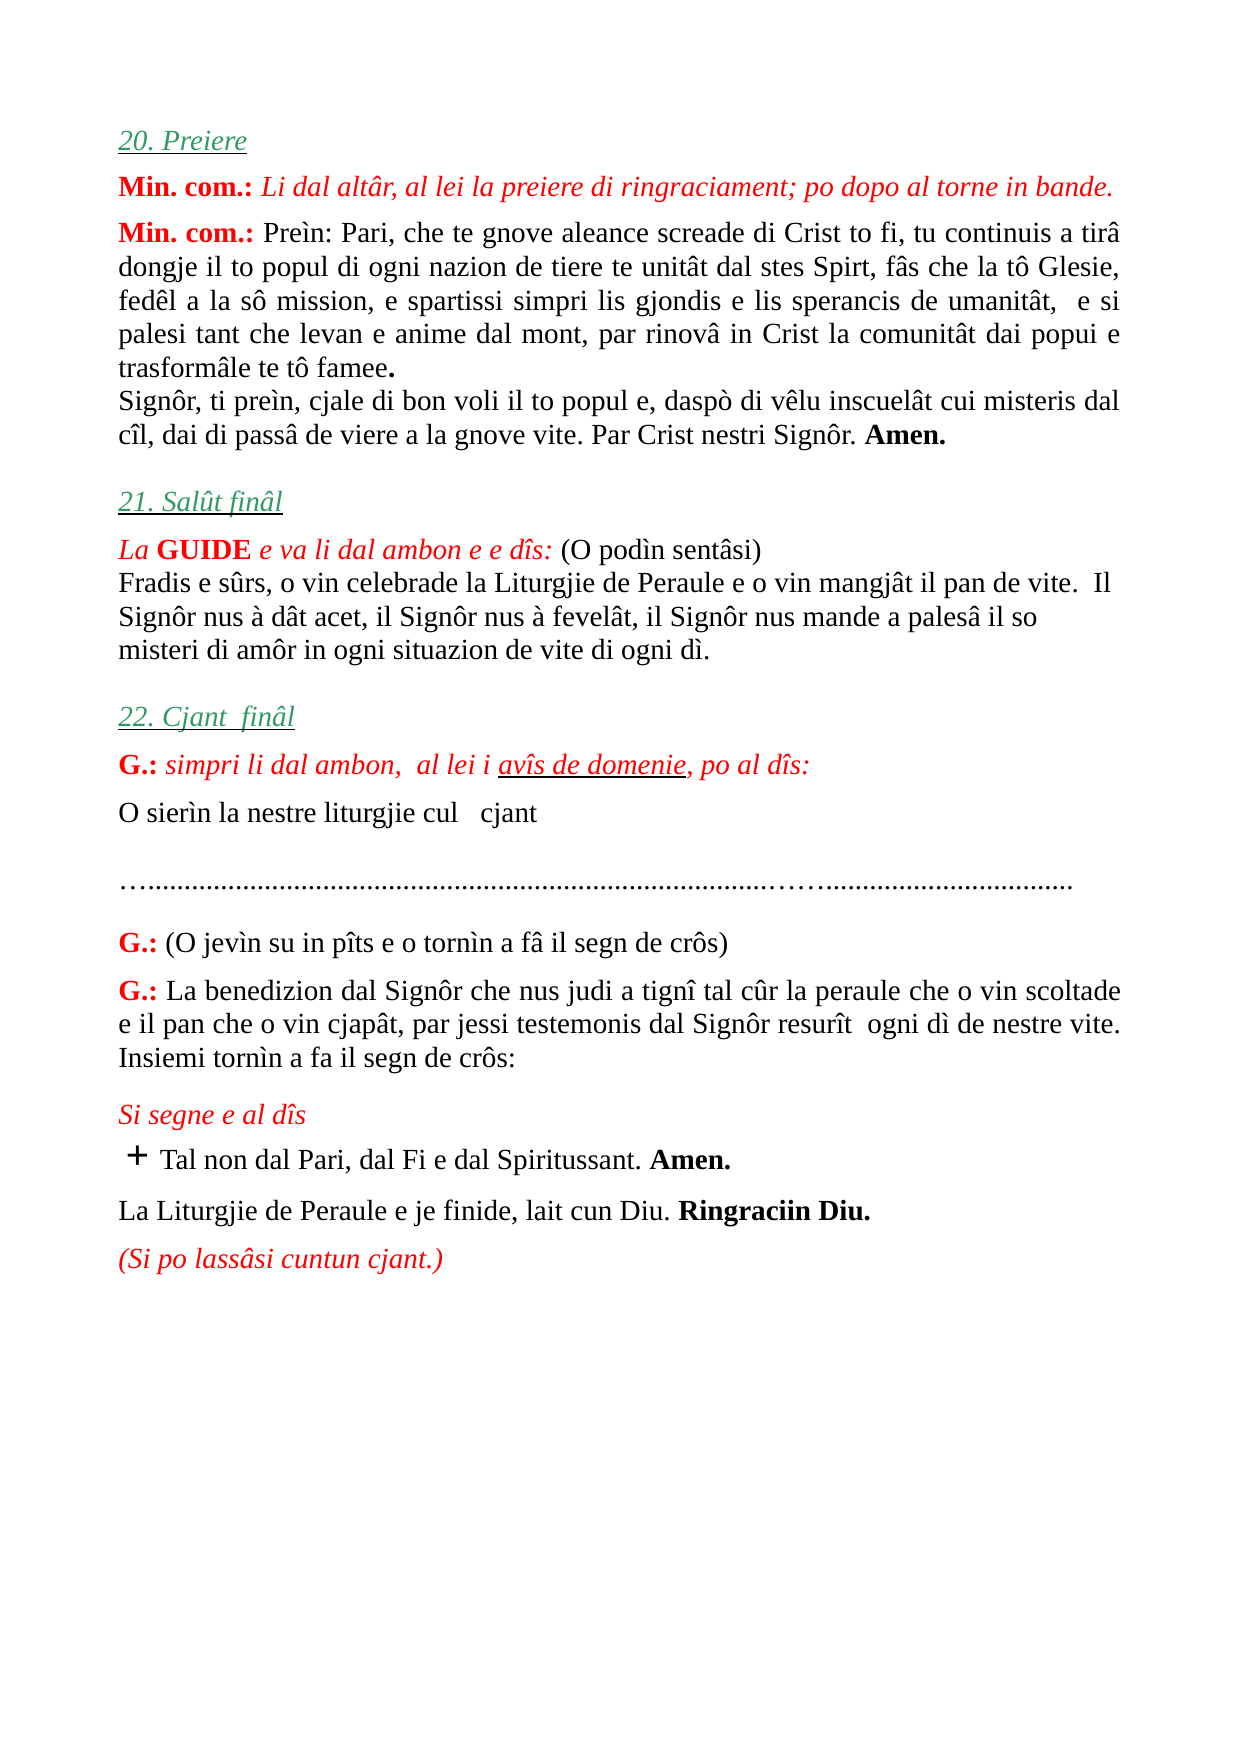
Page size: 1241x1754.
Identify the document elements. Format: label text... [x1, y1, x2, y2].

text La Liturgjie de Peraule e je finide, lait cun Diu. Ringraciin Diu. [118, 1193, 1122, 1227]
text G.: (O jevìn su in pîts e o tornìn a fâ il segn de crôs) [118, 925, 1122, 958]
text G.: La benedizion dal Signôr che nus judi a tignî tal cûr la peraule che o vin scoltade e il pan che o vin cjapât, par jessi testemonis dal Signôr resurît ogni dì de nestre vite. Insiemi tornìn a fa il segn de crôs: [118, 973, 1122, 1073]
text + Tal non dal Pari, dal Fi e dal Spiritussant. Amen. [118, 1131, 1122, 1179]
text Min. com.: Preìn: Pari, che te gnove aleance screade di Crist to fi, tu continuis a tirâ dongje il to popul di ogni nazion de tiere te unitât dal stes Spirt, fâs che la tô Glesie, fedêl a la sô mission, e spartissi simpri lis gjondis e lis sperancis de umanitât, e si palesi tant che levan e anime dal mont, par rinovâ in Crist la comunitât dai popui e trasformâle te tô famee. [118, 216, 1122, 383]
text 20. Preiere [118, 123, 1122, 157]
text 22. Cjant finâl [118, 699, 1122, 733]
text La GUIDE e va li dal ambon e e dîs: (O podìn sentâsi) [118, 532, 1122, 565]
text (Si po lassâsi cuntun cjant.) [118, 1241, 1122, 1274]
text Signôr, ti preìn, cjale di bon voli il to popul e, daspò di vêlu inscuelât cui misteris dal cîl, dai di passâ de viere a la gnove vite. Par Crist nestri Signôr. Amen. [118, 383, 1122, 450]
text G.: simpri li dal ambon, al lei i avîs de domenie, po al dîs: [118, 747, 1122, 781]
text Min. com.: Li dal altâr, al lei la preiere di ringraciament; po dopo al torne in bande. [118, 169, 1122, 203]
text 21. Salût finâl [118, 484, 1122, 517]
text O sierìn la nestre liturgjie cul cjant [118, 795, 1122, 829]
text ….....................................................................................…….................................. [118, 862, 1122, 896]
text Si segne e al dîs [118, 1097, 1122, 1131]
text Fradis e sûrs, o vin celebrade la Liturgjie de Peraule e o vin mangjât il pan de vite. Il Signôr nus à dât acet, il Signôr nus à fevelât, il Signôr nus mande a palesâ il so misteri di amôr in ogni situazion de vite di ogni dì. [118, 565, 1122, 666]
